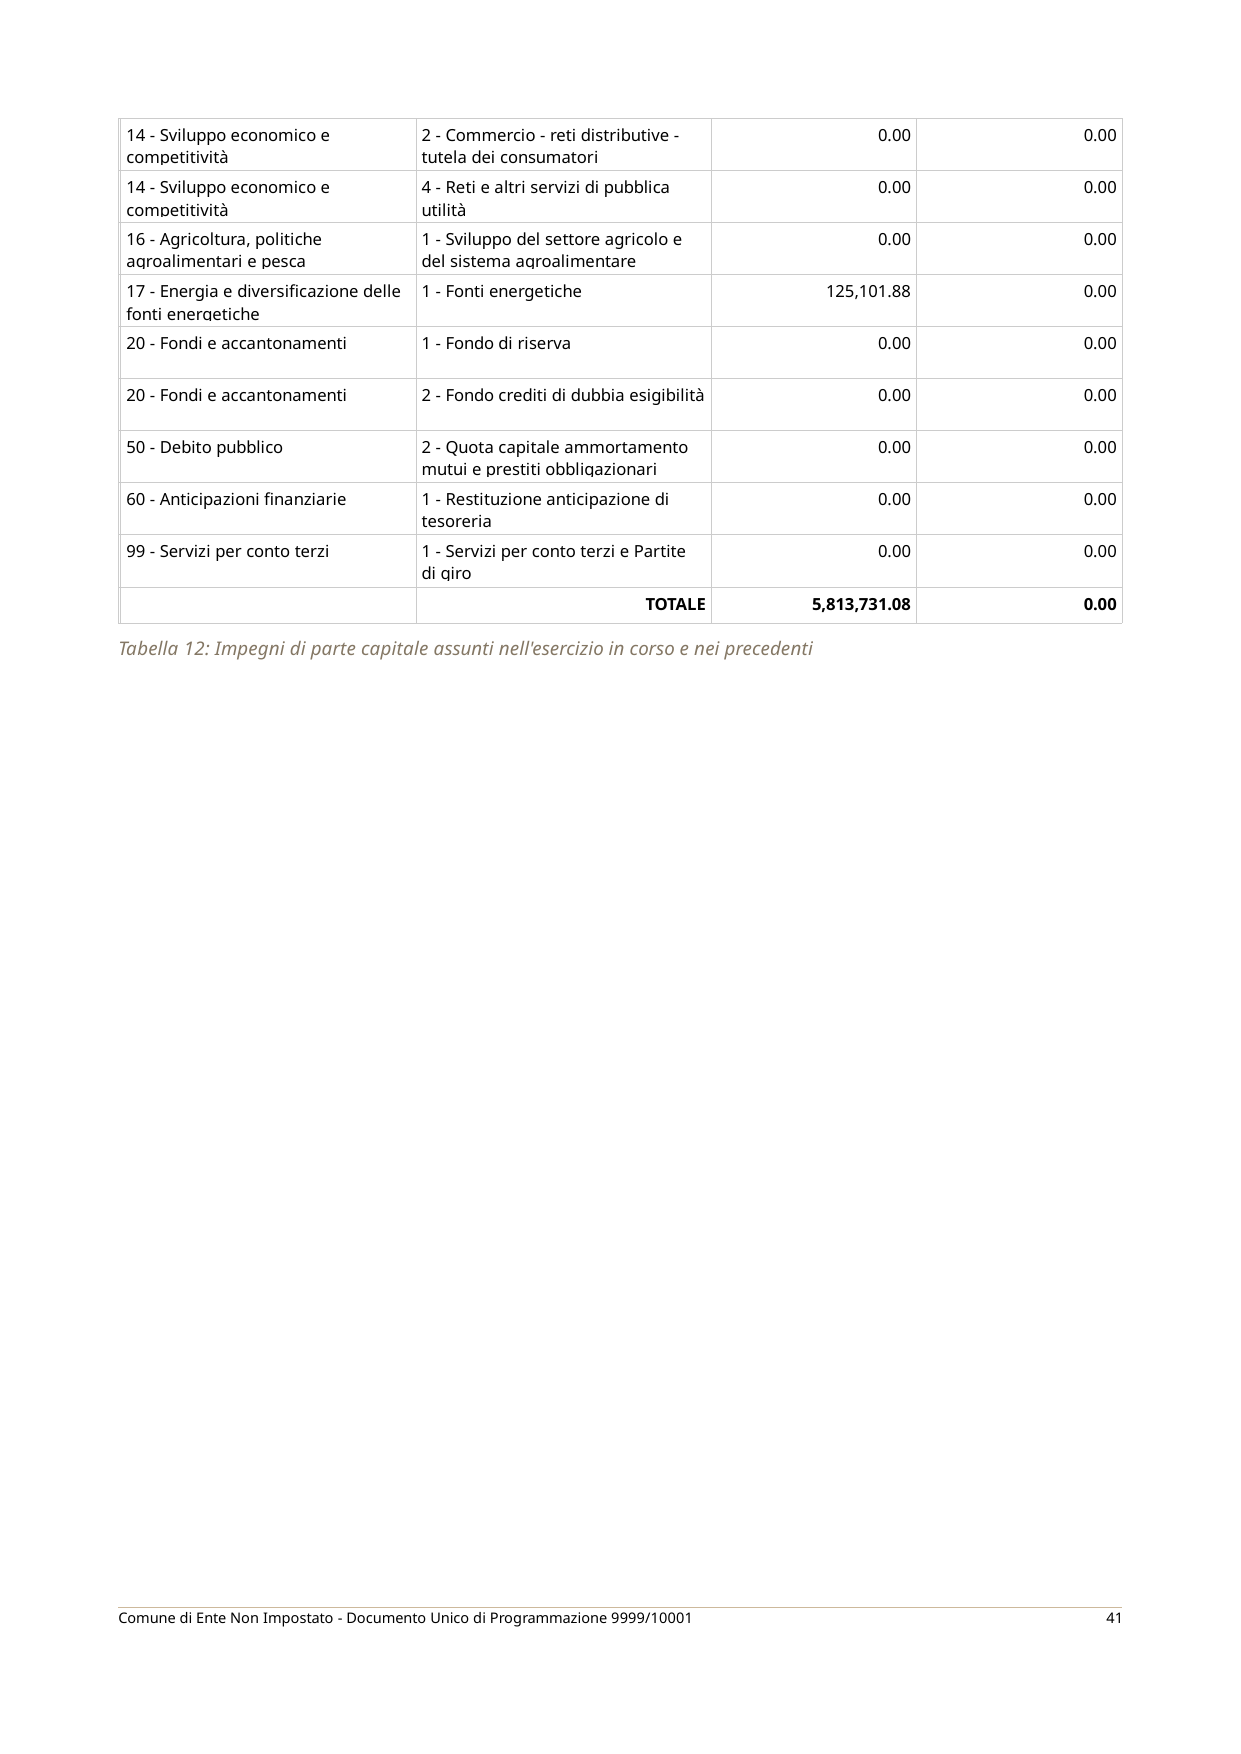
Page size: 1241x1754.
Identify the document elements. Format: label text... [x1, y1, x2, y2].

table_cell 0,00 [917, 275, 1122, 326]
table_cell 0,00 [917, 535, 1122, 586]
table_cell 0,00 [917, 327, 1122, 378]
table_cell 0,00 [712, 327, 916, 378]
table_cell 1 - Servizi per conto terzi e Partite di giro [417, 535, 711, 586]
table_cell 0,00 [917, 379, 1122, 430]
table_cell 4 - Reti e altri servizi di pubblica utilità [417, 171, 711, 222]
table_cell 14 - Sviluppo economico e competitività [121, 171, 416, 222]
table_cell 14 - Sviluppo economico e competitività [121, 119, 416, 170]
table_cell 1 - Fonti energetiche [417, 275, 711, 326]
table_cell 16 - Agricoltura, politiche agroalimentari e pesca [121, 223, 416, 274]
table_cell 1 - Restituzione anticipazione di tesoreria [417, 483, 711, 534]
table_cell 20 - Fondi e accantonamenti [121, 327, 416, 378]
table_cell 0,00 [917, 431, 1122, 482]
table_cell 1 - Sviluppo del settore agricolo e del sistema agroalimentare [417, 223, 711, 274]
text Tabella 12: Impegni di parte capitale assunti nell'esercizio in corso e nei precedenti [118, 635, 1122, 661]
table_cell 0,00 [917, 588, 1122, 623]
table_cell 2 - Quota capitale ammortamento mutui e prestiti obbligazionari [417, 431, 711, 482]
table_cell 0,00 [712, 483, 916, 534]
table_cell 17 - Energia e diversificazione delle fonti energetiche [121, 275, 416, 326]
table_cell 5.813.731,08 [712, 588, 916, 623]
table_cell TOTALE [417, 588, 711, 623]
table_cell 0,00 [917, 483, 1122, 534]
table_cell 0,00 [712, 379, 916, 430]
table_cell 0,00 [712, 171, 916, 222]
table_cell 1 - Fondo di riserva [417, 327, 711, 378]
table_cell 60 - Anticipazioni finanziarie [121, 483, 416, 534]
table_cell 99 - Servizi per conto terzi [121, 535, 416, 586]
table_cell 0,00 [712, 535, 916, 586]
table_cell [121, 588, 416, 623]
table_cell 0,00 [917, 223, 1122, 274]
table_cell 0,00 [917, 119, 1122, 170]
table_cell 50 - Debito pubblico [121, 431, 416, 482]
table_cell 20 - Fondi e accantonamenti [121, 379, 416, 430]
table_cell 2 - Commercio - reti distributive - tutela dei consumatori [417, 119, 711, 170]
table_cell 125.101,88 [712, 275, 916, 326]
table_cell 0,00 [917, 171, 1122, 222]
table_cell 0,00 [712, 223, 916, 274]
table_cell 0,00 [712, 119, 916, 170]
table_cell 2 - Fondo crediti di dubbia esigibilità [417, 379, 711, 430]
table_cell 0,00 [712, 431, 916, 482]
